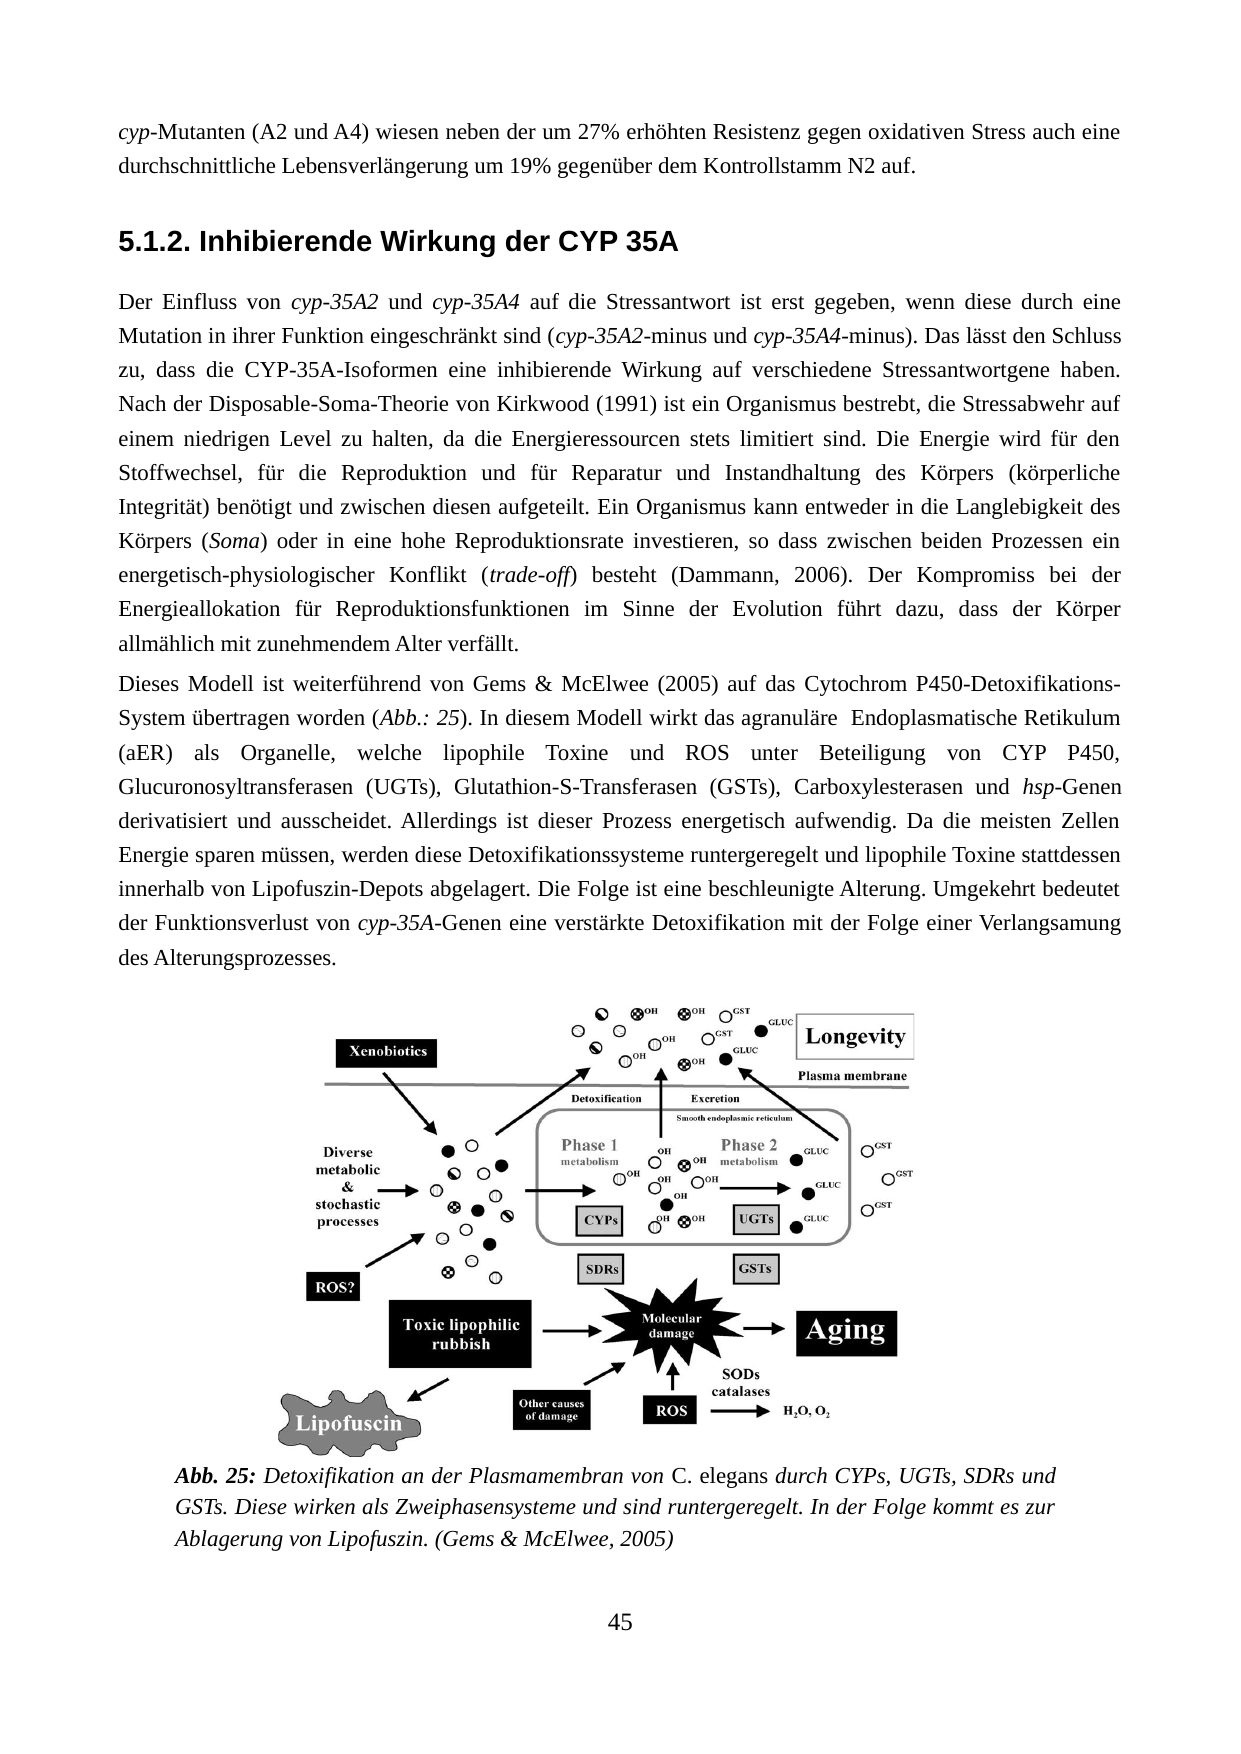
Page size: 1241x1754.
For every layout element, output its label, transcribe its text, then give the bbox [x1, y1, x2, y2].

text Der Einfluss von cyp-35A2 und cyp-35A4 auf die Stressantwort ist erst gegeben, wenn diese durch eine Mutation in ihrer Funktion eingeschränkt sind (cyp-35A2-minus und cyp-35A4-minus). Das lässt den Schluss zu, dass die CYP-35A-Isoformen eine inhibierende Wirkung auf verschiedene Stressantwortgene haben. Nach der Disposable-Soma-Theorie von Kirkwood (1991) ist ein Organismus bestrebt, die Stressabwehr auf einem niedrigen Level zu halten, da die Energieressourcen stets limitiert sind. Die Energie wird für den Stoffwechsel, für die Reproduktion und für Reparatur und Instandhaltung des Körpers (körperliche Integrität) benötigt und zwischen diesen aufgeteilt. Ein Organismus kann entweder in die Langlebigkeit des Körpers (Soma) oder in eine hohe Reproduktionsrate investieren, so dass zwischen beiden Prozessen ein energetisch-physiologischer Konflikt (trade-off) besteht (Dammann, 2006). Der Kompromiss bei der Energieallokation für Reproduktionsfunktionen im Sinne der Evolution führt dazu, dass der Körper allmählich mit zunehmendem Alter verfällt. [118, 288, 1122, 656]
text cyp-Mutanten (A2 und A4) wiesen neben der um 27% erhöhten Resistenz gegen oxidativen Stress auch eine durchschnittliche Lebensverlängerung um 19% gegenüber dem Kontrollstamm N2 auf. [118, 118, 1122, 179]
text Abb. 25: Detoxifikation an der Plasmamembran von C. elegans durch CYPs, UGTs, SDRs und GSTs. Diese wirken als Zweiphasensysteme und sind runtergeregelt. In der Folge kommt es zur Ablagerung von Lipofuszin. (Gems & McElwee, 2005) [175, 1007, 1058, 1551]
text Dieses Modell ist weiterführend von Gems & McElwee (2005) auf das Cytochrom P450-Detoxifikations-System übertragen worden (Abb.: 25). In diesem Modell wirkt das agranuläre Endoplasmatische Retikulum (aER) als Organelle, welche lipophile Toxine und ROS unter Beteiligung von CYP P450, Glucuronosyltransferasen (UGTs), Glutathion-S-Transferasen (GSTs), Carboxylesterasen und hsp-Genen derivatisiert und ausscheidet. Allerdings ist dieser Prozess energetisch aufwendig. Da die meisten Zellen Energie sparen müssen, werden diese Detoxifikationssysteme runtergeregelt und lipophile Toxine stattdessen innerhalb von Lipofuszin-Depots abgelagert. Die Folge ist eine beschleunigte Alterung. Umgekehrt bedeutet der Funktionsverlust von cyp-35A-Genen eine verstärkte Detoxifikation mit der Folge einer Verlangsamung des Alterungsprozesses. [118, 670, 1122, 970]
picture [278, 1007, 915, 1457]
subtitle 5.1.2. Inhibierende Wirkung der CYP 35A [118, 224, 1122, 257]
